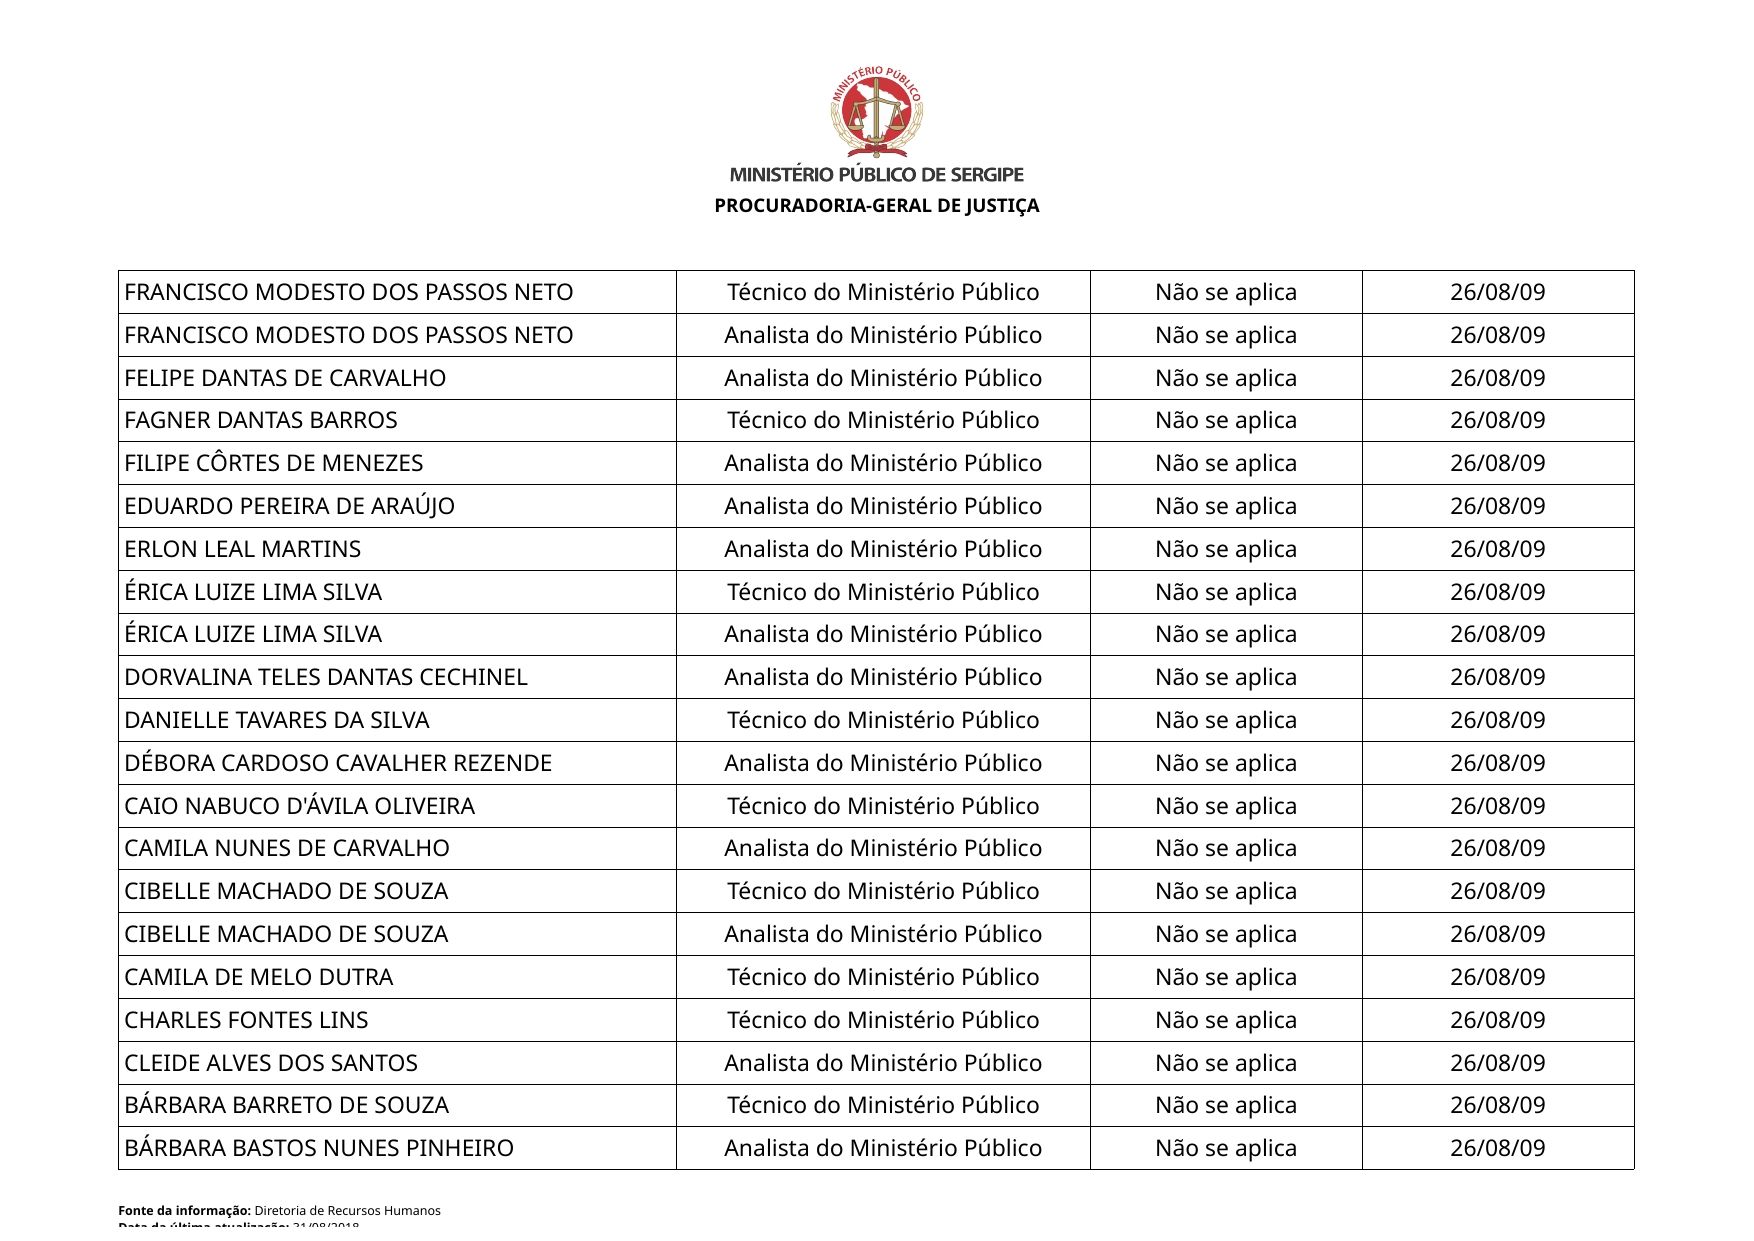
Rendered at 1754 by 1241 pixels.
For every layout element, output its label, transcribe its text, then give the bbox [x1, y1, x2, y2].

table_cell Técnico do Ministério Público [677, 699, 1090, 741]
table_cell Não se aplica [1091, 400, 1362, 441]
table_cell Não se aplica [1091, 314, 1362, 356]
table_cell 26/08/09 [1363, 357, 1634, 398]
table_cell CAMILA DE MELO DUTRA [119, 956, 676, 998]
table_cell Técnico do Ministério Público [677, 571, 1090, 612]
table_cell Não se aplica [1091, 528, 1362, 570]
table_cell Técnico do Ministério Público [677, 785, 1090, 827]
table_cell FELIPE DANTAS DE CARVALHO [119, 357, 676, 398]
table_cell Técnico do Ministério Público [677, 400, 1090, 441]
table_cell CAIO NABUCO D'ÁVILA OLIVEIRA [119, 785, 676, 827]
table_cell 26/08/09 [1363, 1127, 1634, 1169]
table_cell DORVALINA TELES DANTAS CECHINEL [119, 656, 676, 698]
table_cell Técnico do Ministério Público [677, 1085, 1090, 1126]
table_cell Não se aplica [1091, 1127, 1362, 1169]
table_cell 26/08/09 [1363, 400, 1634, 441]
table_cell Analista do Ministério Público [677, 485, 1090, 527]
table_cell 26/08/09 [1363, 485, 1634, 527]
table_cell 26/08/09 [1363, 742, 1634, 784]
table_cell 26/08/09 [1363, 571, 1634, 612]
table_cell Analista do Ministério Público [677, 1042, 1090, 1083]
table_cell Não se aplica [1091, 785, 1362, 827]
table_cell 26/08/09 [1363, 442, 1634, 484]
table_cell FRANCISCO MODESTO DOS PASSOS NETO [119, 314, 676, 356]
table_cell CLEIDE ALVES DOS SANTOS [119, 1042, 676, 1083]
table_cell Analista do Ministério Público [677, 357, 1090, 398]
table_cell 26/08/09 [1363, 956, 1634, 998]
table_cell Não se aplica [1091, 442, 1362, 484]
table_cell Analista do Ministério Público [677, 314, 1090, 356]
picture [730, 66, 1024, 185]
table_cell Não se aplica [1091, 913, 1362, 955]
table_cell Analista do Ministério Público [677, 656, 1090, 698]
table_cell Não se aplica [1091, 870, 1362, 912]
table_cell DÉBORA CARDOSO CAVALHER REZENDE [119, 742, 676, 784]
table_cell BÁRBARA BASTOS NUNES PINHEIRO [119, 1127, 676, 1169]
table_cell 26/08/09 [1363, 528, 1634, 570]
table_cell 26/08/09 [1363, 656, 1634, 698]
table_cell Não se aplica [1091, 656, 1362, 698]
table_cell Técnico do Ministério Público [677, 999, 1090, 1041]
table_cell Analista do Ministério Público [677, 828, 1090, 869]
table_cell 26/08/09 [1363, 1042, 1634, 1083]
table_cell FILIPE CÔRTES DE MENEZES [119, 442, 676, 484]
table_cell 26/08/09 [1363, 699, 1634, 741]
table_cell Não se aplica [1091, 999, 1362, 1041]
table_cell FRANCISCO MODESTO DOS PASSOS NETO [119, 271, 676, 313]
table_cell Analista do Ministério Público [677, 442, 1090, 484]
table_cell BÁRBARA BARRETO DE SOUZA [119, 1085, 676, 1126]
table_cell Não se aplica [1091, 956, 1362, 998]
table_cell Não se aplica [1091, 828, 1362, 869]
table_cell 26/08/09 [1363, 271, 1634, 313]
table_cell 26/08/09 [1363, 870, 1634, 912]
table_cell Não se aplica [1091, 699, 1362, 741]
table_cell Analista do Ministério Público [677, 742, 1090, 784]
table_cell 26/08/09 [1363, 999, 1634, 1041]
table_cell 26/08/09 [1363, 314, 1634, 356]
table_cell Não se aplica [1091, 271, 1362, 313]
table_cell Técnico do Ministério Público [677, 870, 1090, 912]
table_cell Não se aplica [1091, 485, 1362, 527]
table_cell Analista do Ministério Público [677, 1127, 1090, 1169]
table_cell Não se aplica [1091, 614, 1362, 655]
table_cell Técnico do Ministério Público [677, 271, 1090, 313]
table_cell ERLON LEAL MARTINS [119, 528, 676, 570]
table_cell 26/08/09 [1363, 828, 1634, 869]
table_cell Analista do Ministério Público [677, 913, 1090, 955]
table_cell Não se aplica [1091, 357, 1362, 398]
table_cell DANIELLE TAVARES DA SILVA [119, 699, 676, 741]
table_cell Não se aplica [1091, 742, 1362, 784]
table_cell Analista do Ministério Público [677, 528, 1090, 570]
table_cell Analista do Ministério Público [677, 614, 1090, 655]
table_cell Não se aplica [1091, 1042, 1362, 1083]
table_cell 26/08/09 [1363, 785, 1634, 827]
table_cell CHARLES FONTES LINS [119, 999, 676, 1041]
table_cell Técnico do Ministério Público [677, 956, 1090, 998]
table_cell 26/08/09 [1363, 614, 1634, 655]
table_cell ÉRICA LUIZE LIMA SILVA [119, 614, 676, 655]
table_cell Não se aplica [1091, 1085, 1362, 1126]
table_cell FAGNER DANTAS BARROS [119, 400, 676, 441]
table_cell CAMILA NUNES DE CARVALHO [119, 828, 676, 869]
table_cell CIBELLE MACHADO DE SOUZA [119, 913, 676, 955]
table_cell EDUARDO PEREIRA DE ARAÚJO [119, 485, 676, 527]
table_cell ÉRICA LUIZE LIMA SILVA [119, 571, 676, 612]
table_cell CIBELLE MACHADO DE SOUZA [119, 870, 676, 912]
table_cell 26/08/09 [1363, 913, 1634, 955]
table_cell 26/08/09 [1363, 1085, 1634, 1126]
table_cell Não se aplica [1091, 571, 1362, 612]
